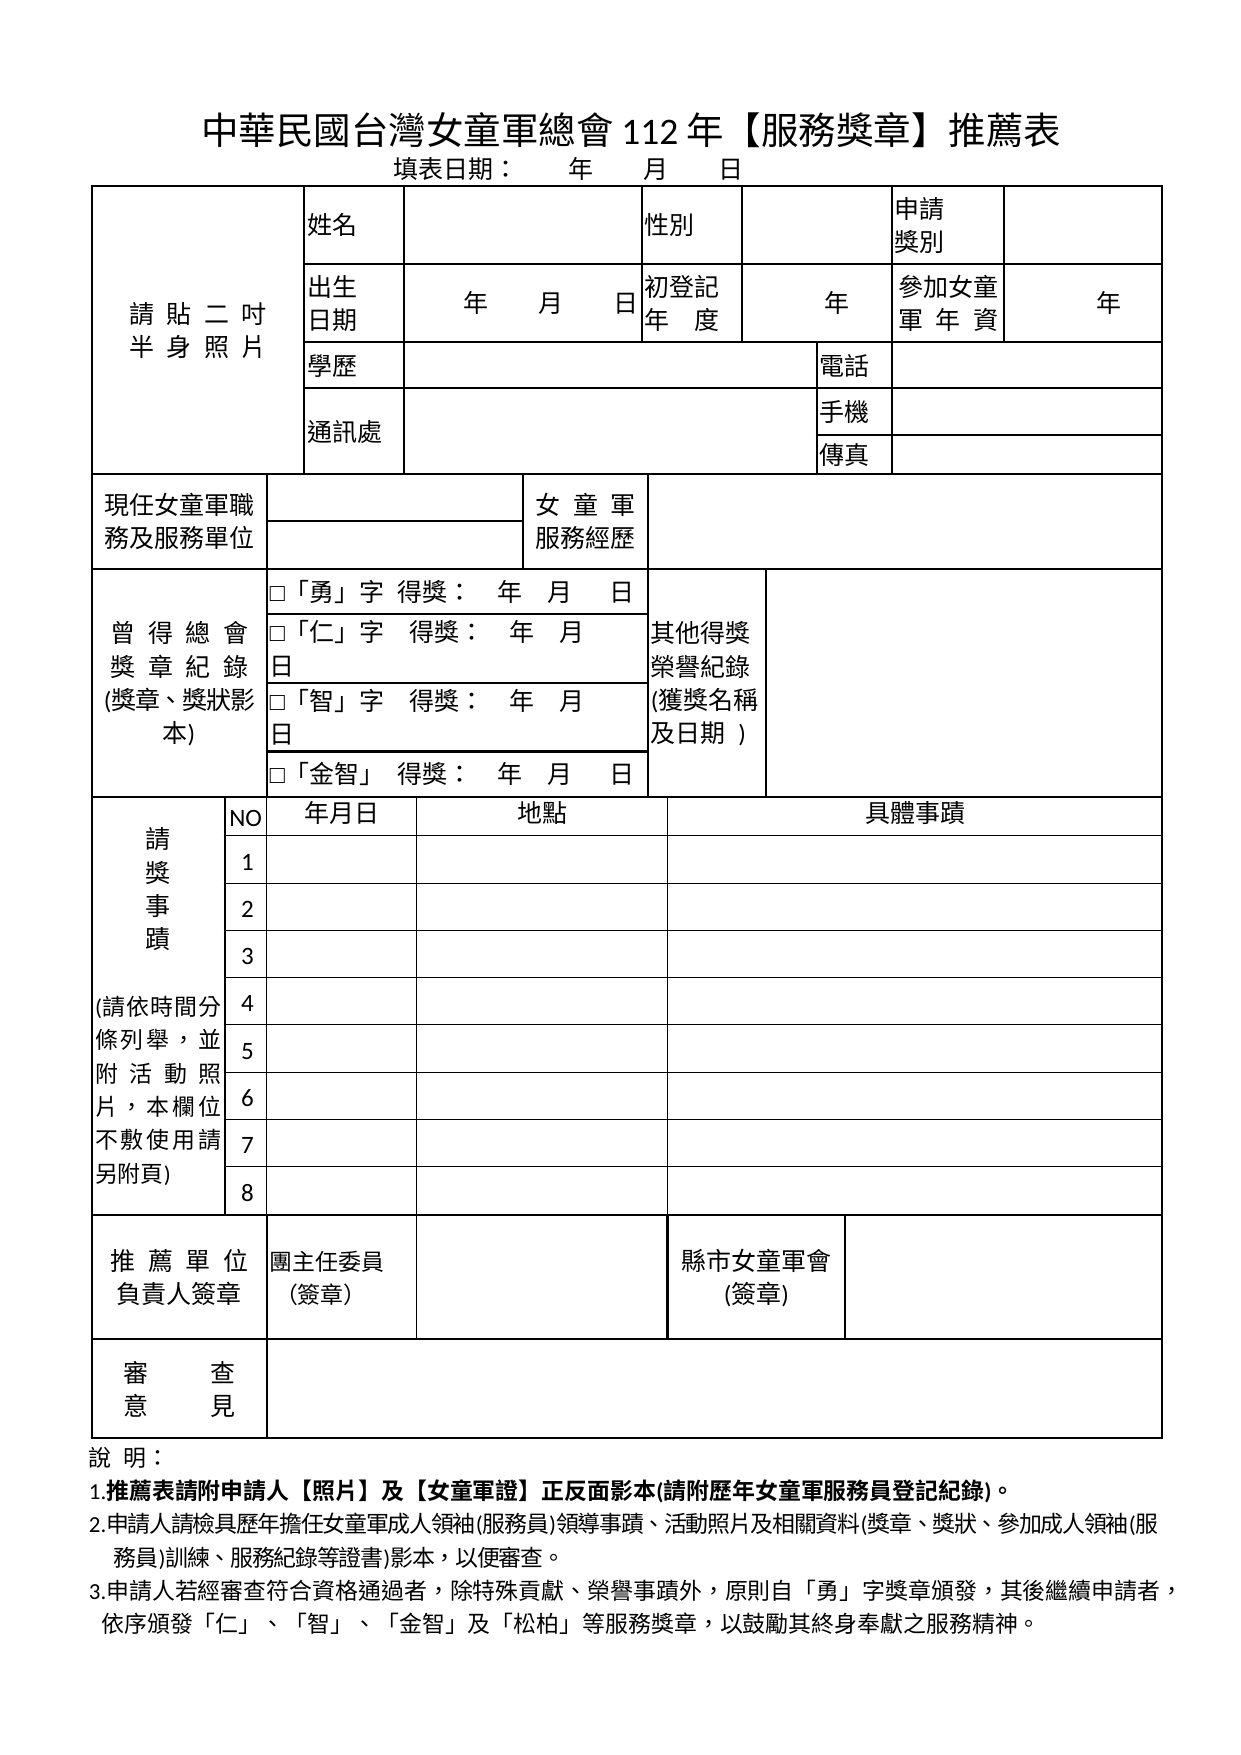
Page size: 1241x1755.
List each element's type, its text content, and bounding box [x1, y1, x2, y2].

text 2.申請人請檢具歷年擔任女童軍成人領袖(服務員)領導事蹟、活動照片及相關資料(獎章、獎狀、參加成人領袖(服務員)訓練、服務紀錄等證書)影本，以便審查。 [89, 1506, 1172, 1573]
table_cell [417, 884, 667, 930]
table_cell 手機 [818, 389, 891, 434]
table_cell 審 查 意 見 [93, 1340, 266, 1437]
table_cell 7 [226, 1120, 266, 1166]
table_header [743, 187, 891, 263]
table_cell [846, 1216, 1161, 1338]
table_cell [668, 1120, 1161, 1166]
table_cell 具體事蹟 [668, 798, 1161, 835]
table_cell [417, 836, 667, 882]
table_cell 出生 日期 [305, 265, 403, 341]
table_cell 1 [226, 836, 266, 882]
table_cell [417, 1025, 667, 1072]
table_cell [668, 1073, 1161, 1119]
table_cell [668, 978, 1161, 1024]
table_cell [417, 1120, 667, 1166]
table_cell [893, 389, 1161, 434]
text 填表日期： 年 月 日 [89, 151, 1152, 185]
table_cell 電話 [818, 343, 891, 387]
table_cell 年 [1005, 265, 1161, 341]
table_cell [267, 1167, 416, 1213]
table_cell [268, 1340, 1161, 1437]
table_cell [417, 931, 667, 977]
table_cell 請 獎 事 蹟 (請依時間分條列舉，並附活動照片，本欄位不敷使用請另附頁) [93, 798, 224, 1213]
text 3.申請人若經審查符合資格通過者，除特殊貢獻、榮譽事蹟外，原則自「勇」字獎章頒發，其後繼續申請者，依序頒發「仁」、「智」、「金智」及「松柏」等服務獎章，以鼓勵其終身奉獻之服務精神。 [89, 1573, 1187, 1639]
table_cell [417, 1073, 667, 1119]
table_cell 初登記 年 度 [643, 265, 741, 341]
table_cell 2 [226, 884, 266, 930]
table_cell 現任女童軍職 務及服務單位 [93, 475, 266, 567]
table_cell 參加女童 軍 年 資 [893, 265, 1003, 341]
table_cell [267, 1120, 416, 1166]
table_cell 4 [226, 978, 266, 1024]
table_cell [405, 343, 816, 387]
table_cell 曾 得 總 會 獎 章 紀 錄 (獎章、獎狀影本) [93, 570, 266, 796]
table_cell [668, 1167, 1161, 1213]
table_cell □「仁」字 得獎： 年 月 日 [268, 615, 647, 682]
table_cell 6 [226, 1073, 266, 1119]
table_cell □「勇」字 得獎： 年 月 日 [268, 570, 647, 613]
table_cell [267, 884, 416, 930]
table_cell [649, 475, 1161, 567]
table_cell [668, 1025, 1161, 1072]
table_cell [767, 570, 1161, 796]
table_cell 8 [226, 1167, 266, 1213]
table_cell [267, 931, 416, 977]
table_cell [893, 436, 1161, 473]
table_cell [267, 1025, 416, 1072]
table_header 請 貼 二 吋 半 身 照 片 [93, 187, 303, 473]
table_cell 傳真 [818, 436, 891, 473]
table_header 申請 獎別 [893, 187, 1003, 263]
table_header [405, 187, 641, 263]
text 說 明： [89, 1439, 1152, 1473]
table_cell [405, 389, 816, 473]
table_cell 5 [226, 1025, 266, 1072]
table_cell [268, 475, 522, 520]
table_cell □「智」字 得獎： 年 月 日 [268, 684, 647, 750]
text 中華民國台灣女童軍總會112年【服務獎章】推薦表 [89, 118, 1152, 151]
table_cell [668, 931, 1161, 977]
table_cell 團主任委員 （簽章） [268, 1216, 416, 1338]
table_cell 學歷 [305, 343, 403, 387]
table_cell □「金智」 得獎： 年 月 日 [268, 753, 647, 796]
table_cell 年 月 日 [405, 265, 641, 341]
table_cell [417, 1216, 666, 1338]
table_cell 3 [226, 931, 266, 977]
table_cell [417, 978, 667, 1024]
table_cell 年 [743, 265, 891, 341]
table_cell [417, 1167, 667, 1213]
table_header 姓名 [305, 187, 403, 263]
table_cell [893, 343, 1161, 387]
text 1.推薦表請附申請人【照片】及【女童軍證】正反面影本(請附歷年女童軍服務員登記紀錄)。 [89, 1473, 1152, 1506]
table_cell [267, 978, 416, 1024]
table_cell 推 薦 單 位 負責人簽章 [93, 1216, 266, 1338]
table_cell 女 童 軍 服務經歷 [524, 475, 647, 567]
table_cell [668, 884, 1161, 930]
table_cell [267, 1073, 416, 1119]
table_header 性別 [643, 187, 741, 263]
table_cell NO [226, 798, 266, 835]
table_cell 地點 [417, 798, 667, 835]
table_cell [268, 522, 522, 567]
table_cell 通訊處 [305, 389, 403, 473]
table_cell 其他得獎 榮譽紀錄 (獲獎名稱 及日期 ) [649, 570, 765, 796]
table_cell 縣市女童軍會 (簽章) [669, 1216, 844, 1338]
table_header [1005, 187, 1161, 263]
table_cell 年月日 [267, 798, 416, 835]
table_cell [267, 836, 416, 882]
table_cell [668, 836, 1161, 882]
